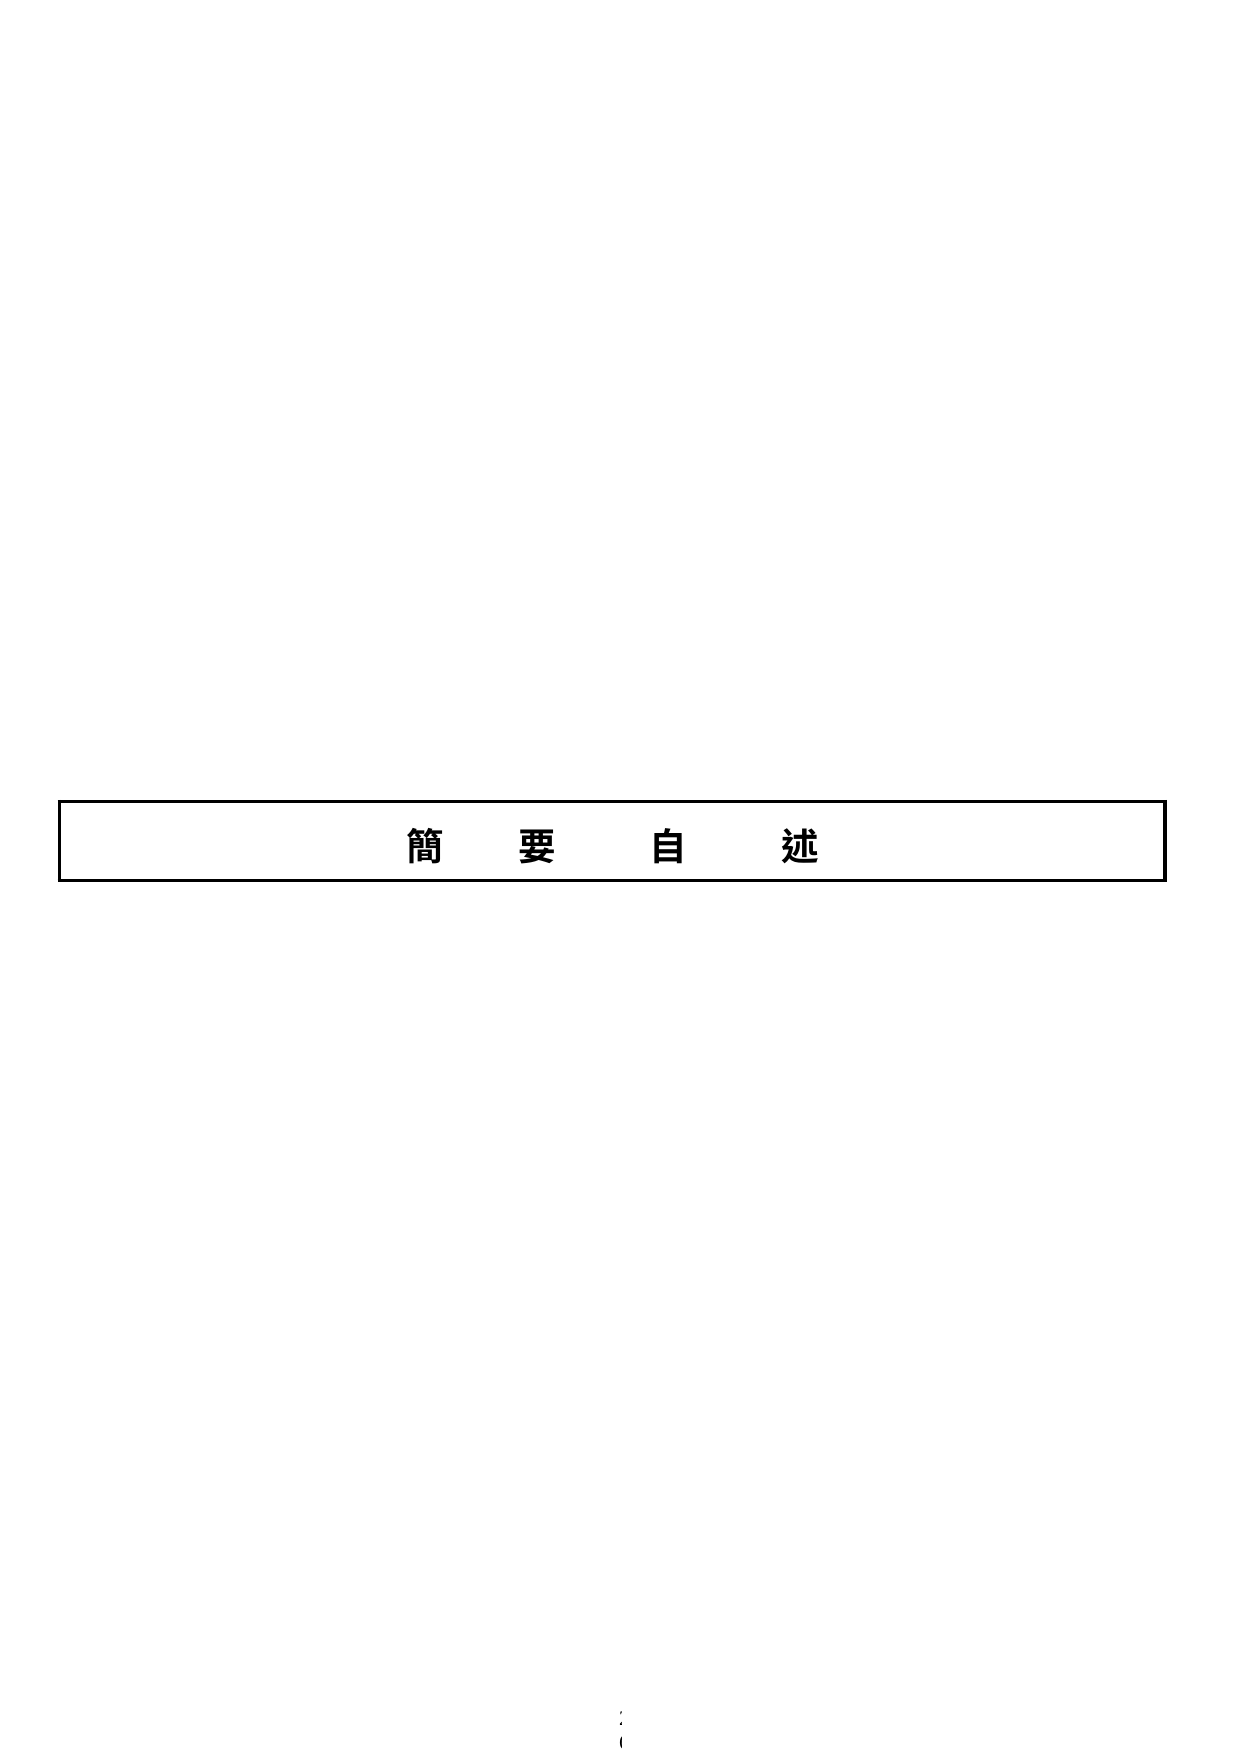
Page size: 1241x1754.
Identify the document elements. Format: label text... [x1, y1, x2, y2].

table_header 簡 要 自 述 [61, 803, 1163, 879]
